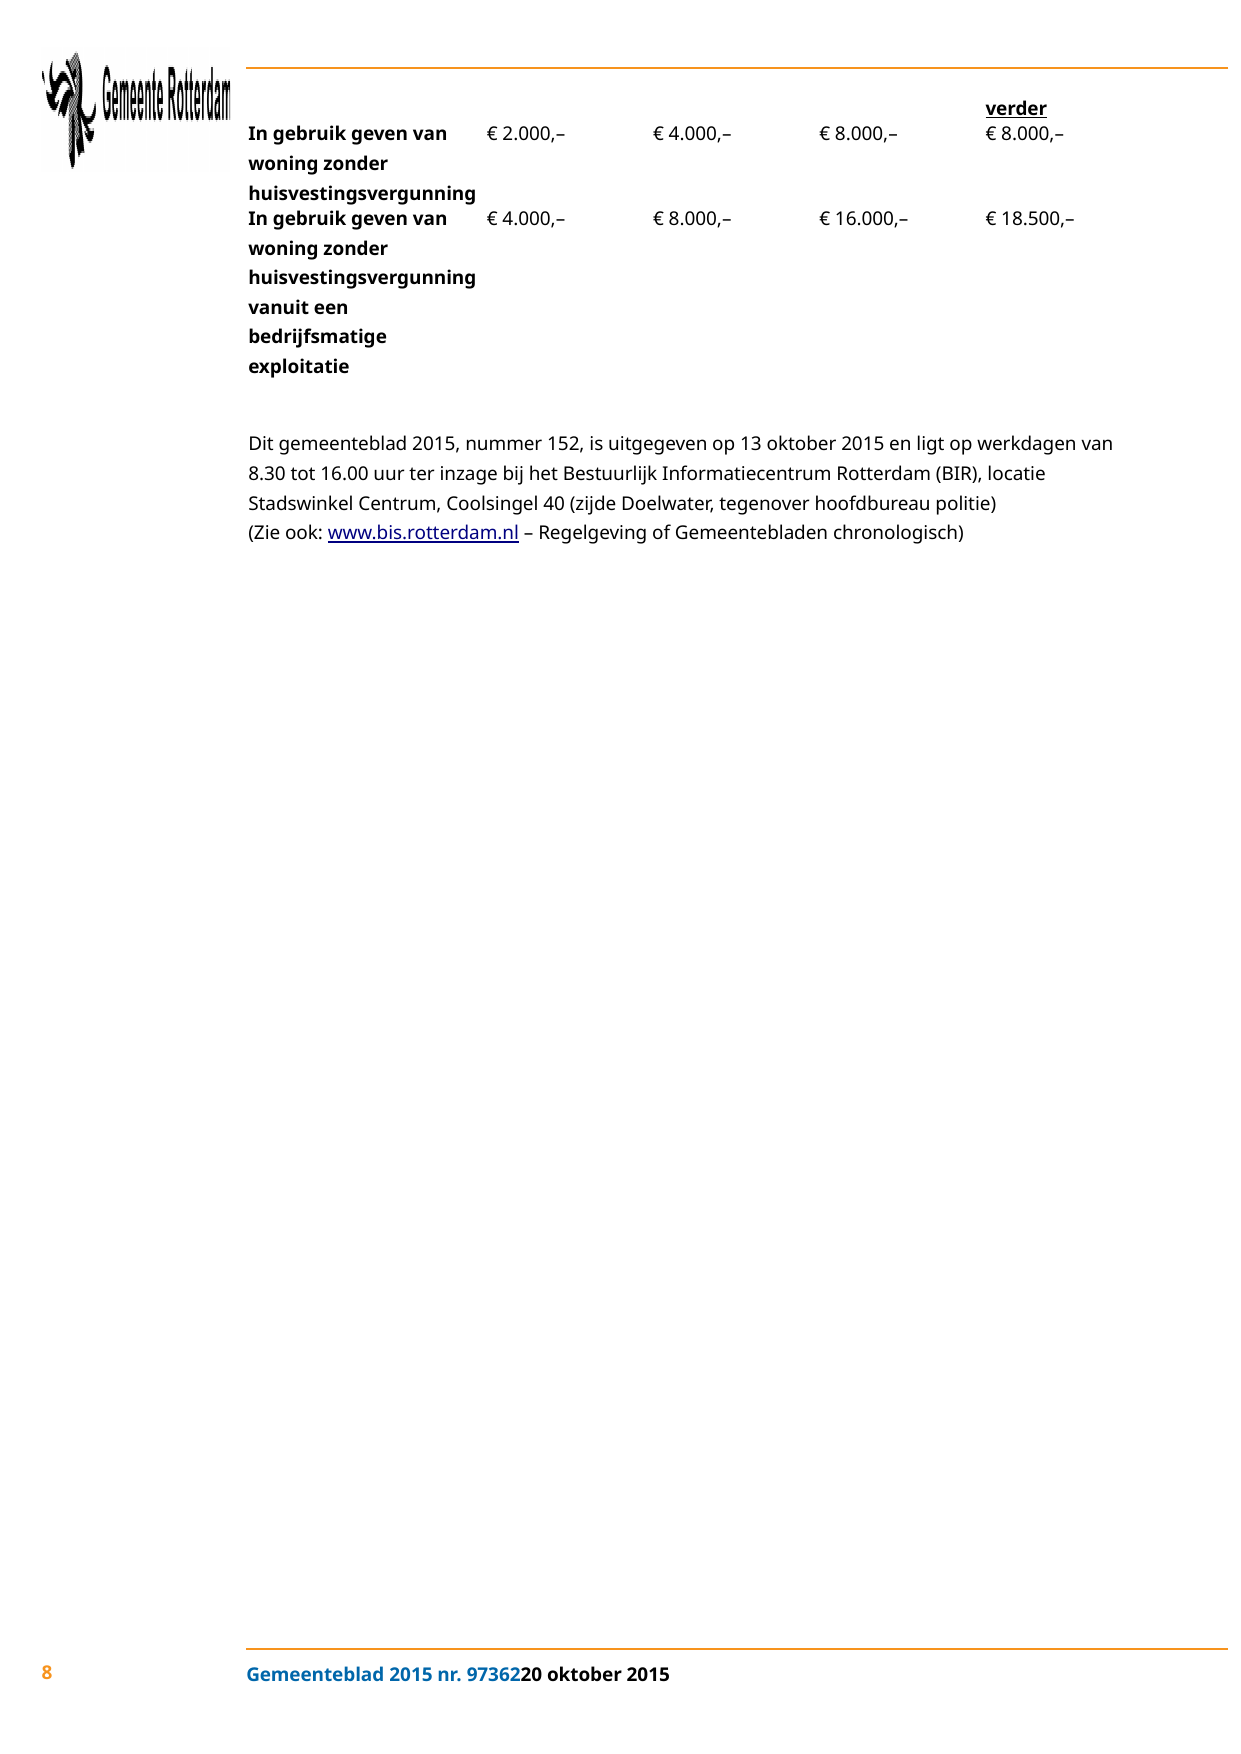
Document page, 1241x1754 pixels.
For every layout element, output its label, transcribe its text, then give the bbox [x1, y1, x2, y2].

table_header [653, 95, 819, 121]
table_header [248, 95, 487, 121]
table_header [487, 95, 653, 121]
text Dit gemeenteblad 2015, nummer 152, is uitgegeven op 13 oktober 2015 en ligt op werkdagen van 8.30 tot 16.00 uur ter inzage bij het Bestuurlijk Informatiecentrum Rotterdam (BIR), locatie Stadswinkel Centrum, Coolsingel 40 (zijde Doelwater, tegenover hoofdbureau politie) [248, 431, 1152, 515]
text (Zie ook: www.bis.rotterdam.nl – Regelgeving of Gemeentebladen chronologisch) [248, 519, 1152, 545]
table_cell € 18.500,– [985, 205, 1152, 379]
table_cell € 16.000,– [819, 205, 985, 379]
table_cell In gebruik geven van woning zonder huisvestingsvergunning vanuit een bedrijfsmatige exploitatie [248, 205, 487, 379]
table_cell € 8.000,– [985, 121, 1152, 205]
table_cell € 8.000,– [653, 205, 819, 379]
table_cell € 4.000,– [487, 205, 653, 379]
table_cell € 8.000,– [819, 121, 985, 205]
picture [41, 47, 231, 172]
table_cell € 2.000,– [487, 121, 653, 205]
table_cell In gebruik geven van woning zonder huisvestingsvergunning [248, 121, 487, 205]
table_cell € 4.000,– [653, 121, 819, 205]
table_header verder [985, 95, 1152, 121]
table_header [819, 95, 985, 121]
